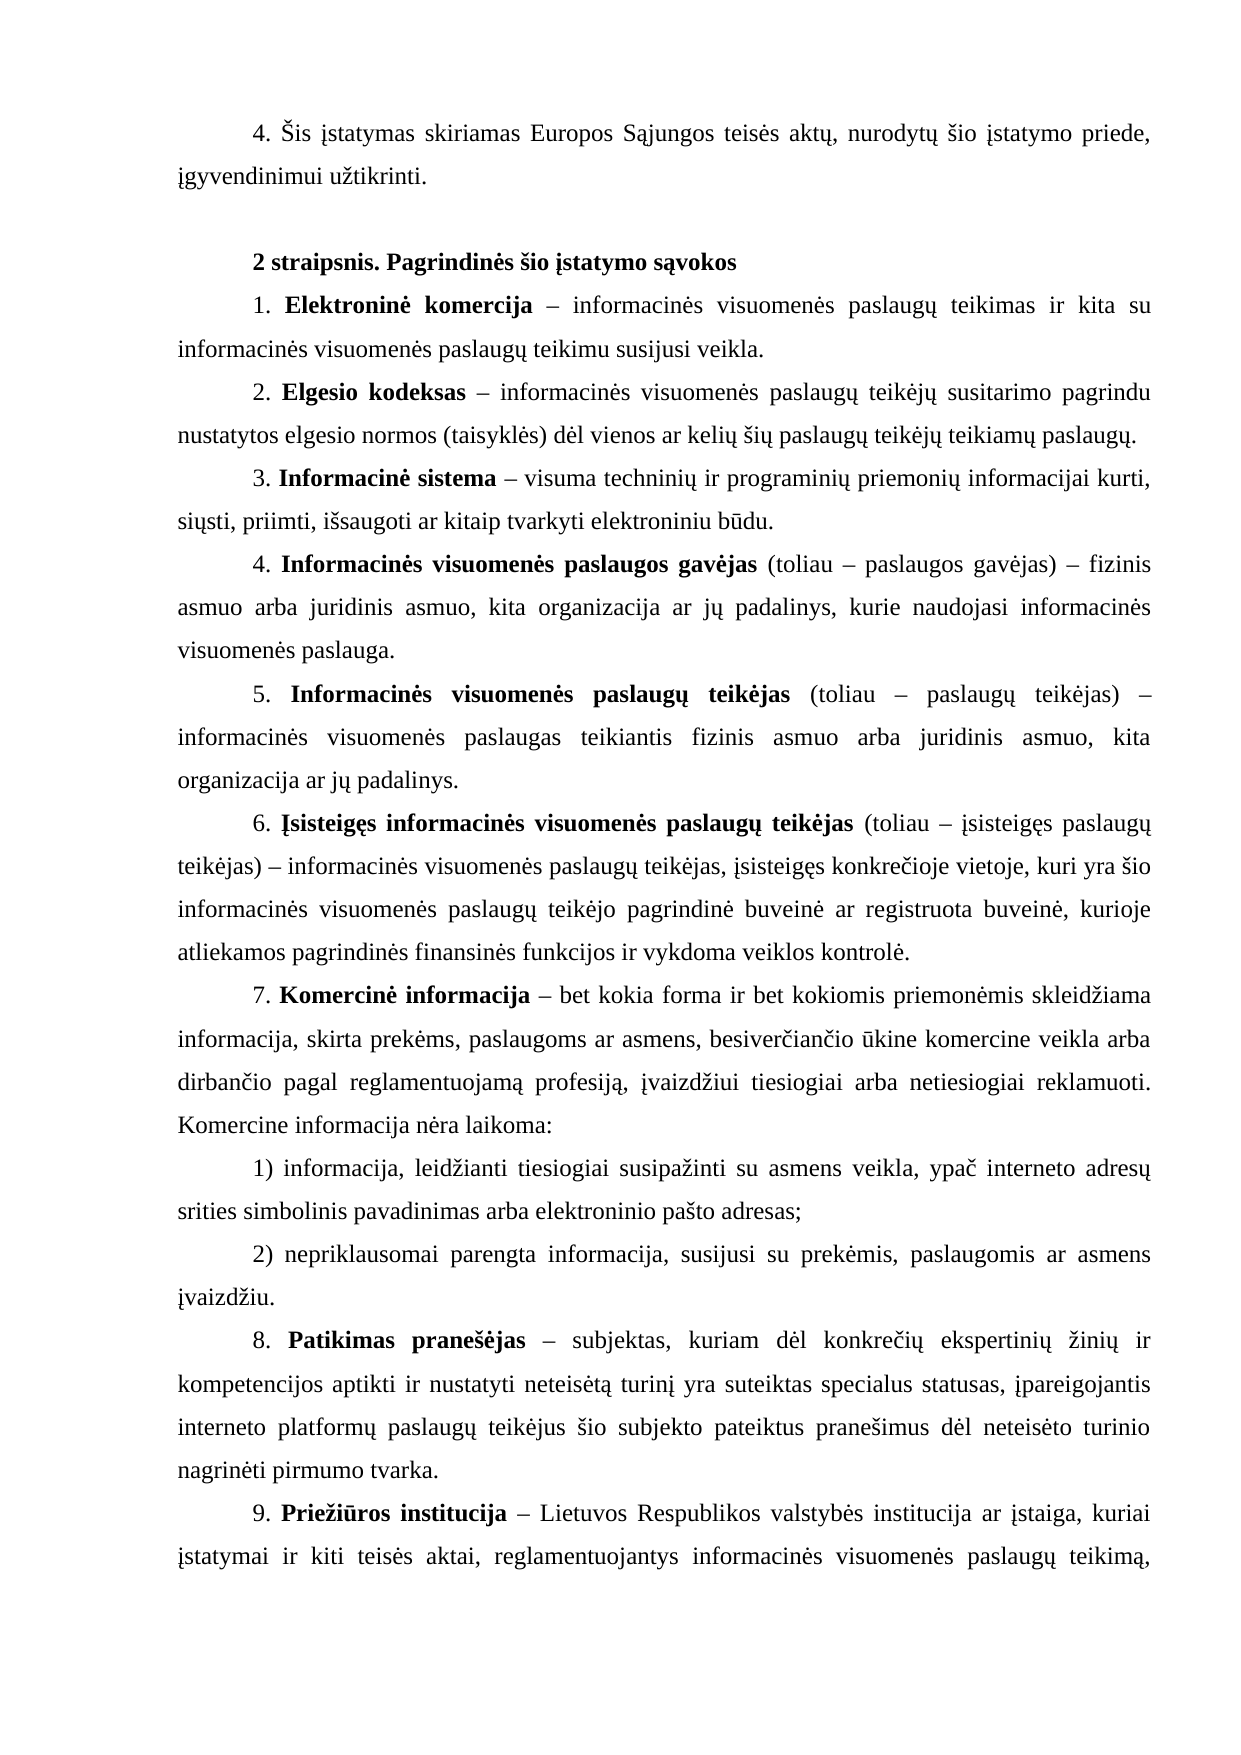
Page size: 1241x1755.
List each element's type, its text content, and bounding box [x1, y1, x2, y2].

text 2. Elgesio kodeksas – informacinės visuomenės paslaugų teikėjų susitarimo pagrindu nustatytos elgesio normos (taisyklės) dėl vienos ar kelių šių paslaugų teikėjų teikiamų paslaugų. [177, 377, 1152, 449]
text 4. Šis įstatymas skiriamas Europos Sąjungos teisės aktų, nurodytų šio įstatymo priede, įgyvendinimui užtikrinti. [177, 118, 1152, 190]
text 1. Elektroninė komercija – informacinės visuomenės paslaugų teikimas ir kita su informacinės visuomenės paslaugų teikimu susijusi veikla. [177, 291, 1152, 362]
text 5. Informacinės visuomenės paslaugų teikėjas (toliau – paslaugų teikėjas) – informacinės visuomenės paslaugas teikiantis fizinis asmuo arba juridinis asmuo, kita organizacija ar jų padalinys. [177, 679, 1152, 794]
text 3. Informacinė sistema – visuma techninių ir programinių priemonių informacijai kurti, siųsti, priimti, išsaugoti ar kitaip tvarkyti elektroniniu būdu. [177, 463, 1152, 535]
text 1) informacija, leidžianti tiesiogiai susipažinti su asmens veikla, ypač interneto adresų srities simbolinis pavadinimas arba elektroninio pašto adresas; [177, 1153, 1152, 1225]
text 8. Patikimas pranešėjas – subjektas, kuriam dėl konkrečių ekspertinių žinių ir kompetencijos aptikti ir nustatyti neteisėtą turinį yra suteiktas specialus statusas, įpareigojantis interneto platformų paslaugų teikėjus šio subjekto pateiktus pranešimus dėl neteisėto turinio nagrinėti pirmumo tvarka. [177, 1326, 1152, 1484]
text 2 straipsnis. Pagrindinės šio įstatymo sąvokos [177, 247, 1152, 276]
text 7. Komercinė informacija – bet kokia forma ir bet kokiomis priemonėmis skleidžiama informacija, skirta prekėms, paslaugoms ar asmens, besiverčiančio ūkine komercine veikla arba dirbančio pagal reglamentuojamą profesiją, įvaizdžiui tiesiogiai arba netiesiogiai reklamuoti. Komercine informacija nėra laikoma: [177, 981, 1152, 1139]
text 4. Informacinės visuomenės paslaugos gavėjas (toliau – paslaugos gavėjas) – fizinis asmuo arba juridinis asmuo, kita organizacija ar jų padalinys, kurie naudojasi informacinės visuomenės paslauga. [177, 549, 1152, 664]
text 9. Priežiūros institucija – Lietuvos Respublikos valstybės institucija ar įstaiga, kuriai įstatymai ir kiti teisės aktai, reglamentuojantys informacinės visuomenės paslaugų teikimą, [177, 1498, 1152, 1570]
text 6. Įsisteigęs informacinės visuomenės paslaugų teikėjas (toliau – įsisteigęs paslaugų teikėjas) – informacinės visuomenės paslaugų teikėjas, įsisteigęs konkrečioje vietoje, kuri yra šio informacinės visuomenės paslaugų teikėjo pagrindinė buveinė ar registruota buveinė, kurioje atliekamos pagrindinės finansinės funkcijos ir vykdoma veiklos kontrolė. [177, 808, 1152, 966]
text 2) nepriklausomai parengta informacija, susijusi su prekėmis, paslaugomis ar asmens įvaizdžiu. [177, 1239, 1152, 1311]
